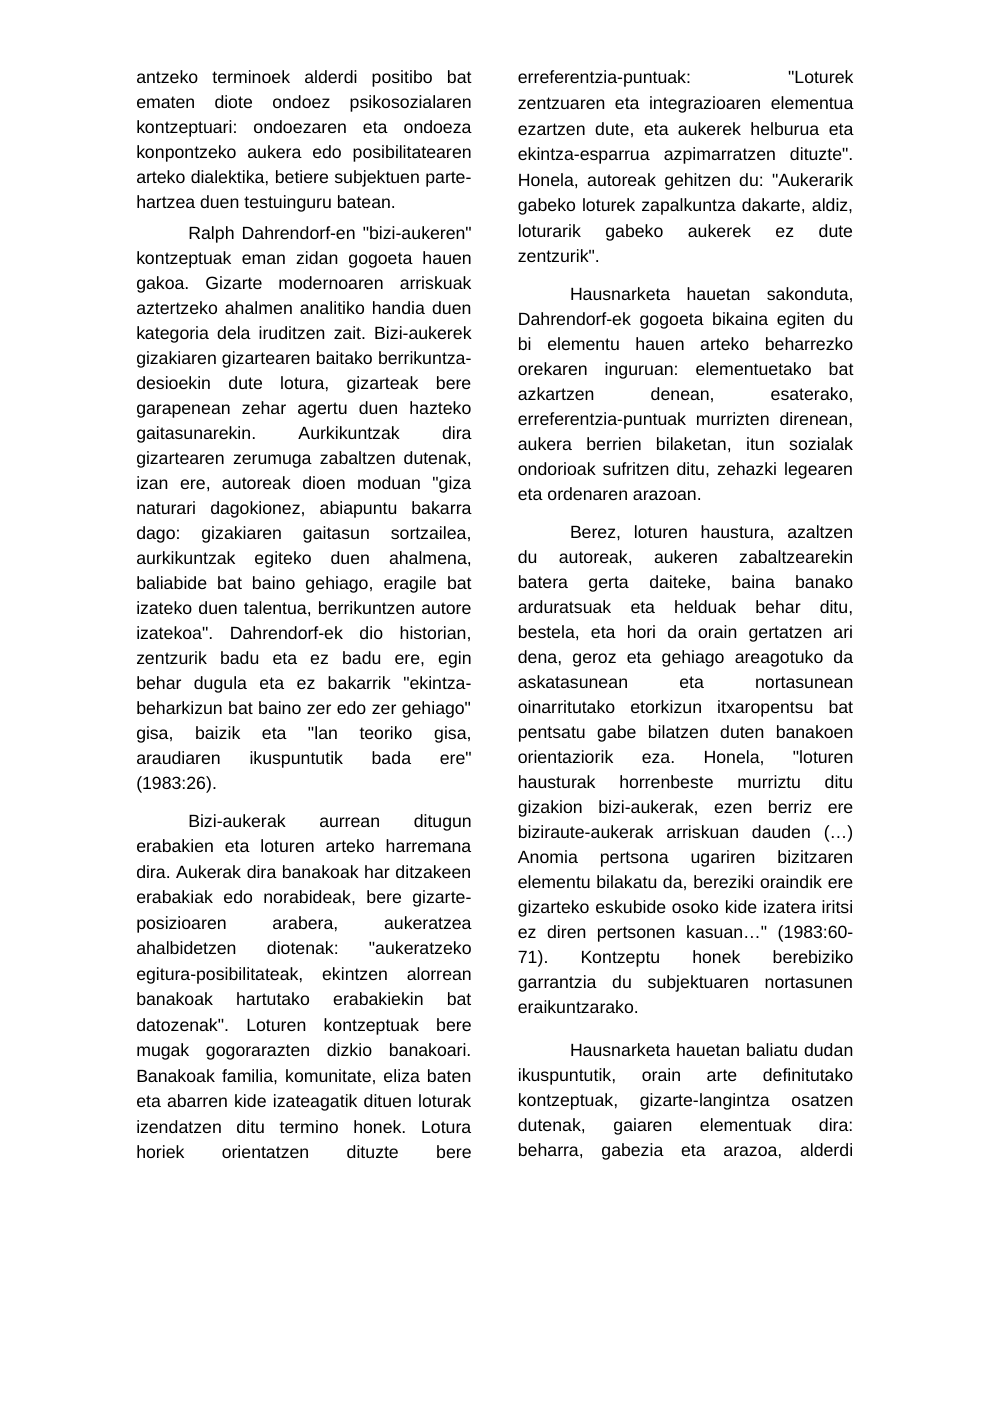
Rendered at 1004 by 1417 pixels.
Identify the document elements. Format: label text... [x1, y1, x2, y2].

text Hausnarketa hauetan baliatu dudan ikuspuntutik, orain arte definitutako kontzeptuak, gizarte-langintza osatzen dutenak, gaiaren elementuak dira: beharra, gabezia eta arazoa, alderdi [518, 1037, 853, 1162]
text Bizi-aukerak aurrean ditugun erabakien eta loturen arteko harremana dira. Aukerak dira banakoak har ditzakeen erabakiak edo norabideak, bere gizarte-posizioaren arabera, aukeratzea ahalbidetzen diotenak: "aukeratzeko egitura-posibilitateak, ekintzen alorrean banakoak hartutako erabakiekin bat datozenak". Loturen kontzeptuak bere mugak gogorarazten dizkio banakoari. Banakoak familia, komunitate, eliza baten eta abarren kide izateagatik dituen loturak izendatzen ditu termino honek. Lotura horiek orientatzen dituzte bere [136, 807, 472, 1164]
text erreferentzia-puntuak: "Loturek zentzuaren eta integrazioaren elementua ezartzen dute, eta aukerek helburua eta ekintza-esparrua azpimarratzen dituzte". Honela, autoreak gehitzen du: "Aukerarik gabeko loturek zapalkuntza dakarte, aldiz, loturarik gabeko aukerek ez dute zentzurik". [518, 63, 853, 268]
text Berez, loturen haustura, azaltzen du autoreak, aukeren zabaltzearekin batera gerta daiteke, baina banako arduratsuak eta helduak behar ditu, bestela, eta hori da orain gertatzen ari dena, geroz eta gehiago areagotuko da askatasunean eta nortasunean oinarritutako etorkizun itxaropentsu bat pentsatu gabe bilatzen duten banakoen orientaziorik eza. Honela, "loturen hausturak horrenbeste murriztu ditu gizakion bizi-aukerak, ezen berriz ere biziraute-aukerak arriskuan dauden (…) Anomia pertsona ugariren bizitzaren elementu bilakatu da, bereziki oraindik ere gizarteko eskubide osoko kide izatera iritsi ez diren pertsonen kasuan…" (1983:60-71). Kontzeptu honek berebiziko garrantzia du subjektuaren nortasunen eraikuntzarako. [518, 518, 853, 1018]
text antzeko terminoek alderdi positibo bat ematen diote ondoez psikosozialaren kontzeptuari: ondoezaren eta ondoeza konpontzeko aukera edo posibilitatearen arteko dialektika, betiere subjektuen parte-hartzea duen testuinguru batean. [136, 63, 472, 213]
text Ralph Dahrendorf-en "bizi-aukeren" kontzeptuak eman zidan gogoeta hauen gakoa. Gizarte modernoaren arriskuak aztertzeko ahalmen analitiko handia duen kategoria dela iruditzen zait. Bizi-aukerek gizakiaren gizartearen baitako berrikuntza-desioekin dute lotura, gizarteak bere garapenean zehar agertu duen hazteko gaitasunarekin. Aurkikuntzak dira gizartearen zerumuga zabaltzen dutenak, izan ere, autoreak dioen moduan "giza naturari dagokionez, abiapuntu bakarra dago: gizakiaren gaitasun sortzailea, aurkikuntzak egiteko duen ahalmena, baliabide bat baino gehiago, eragile bat izateko duen talentua, berrikuntzen autore izatekoa". Dahrendorf-ek dio historian, zentzurik badu eta ez badu ere, egin behar dugula eta ez bakarrik "ekintza-beharkizun bat baino zer edo zer gehiago" gisa, baizik eta "lan teoriko gisa, araudiaren ikuspuntutik bada ere" (1983:26). [136, 220, 472, 795]
text Hausnarketa hauetan sakonduta, Dahrendorf-ek gogoeta bikaina egiten du bi elementu hauen arteko beharrezko orekaren inguruan: elementuetako bat azkartzen denean, esaterako, erreferentzia-puntuak murrizten direnean, aukera berrien bilaketan, itun sozialak ondorioak sufritzen ditu, zehazki legearen eta ordenaren arazoan. [518, 281, 853, 506]
